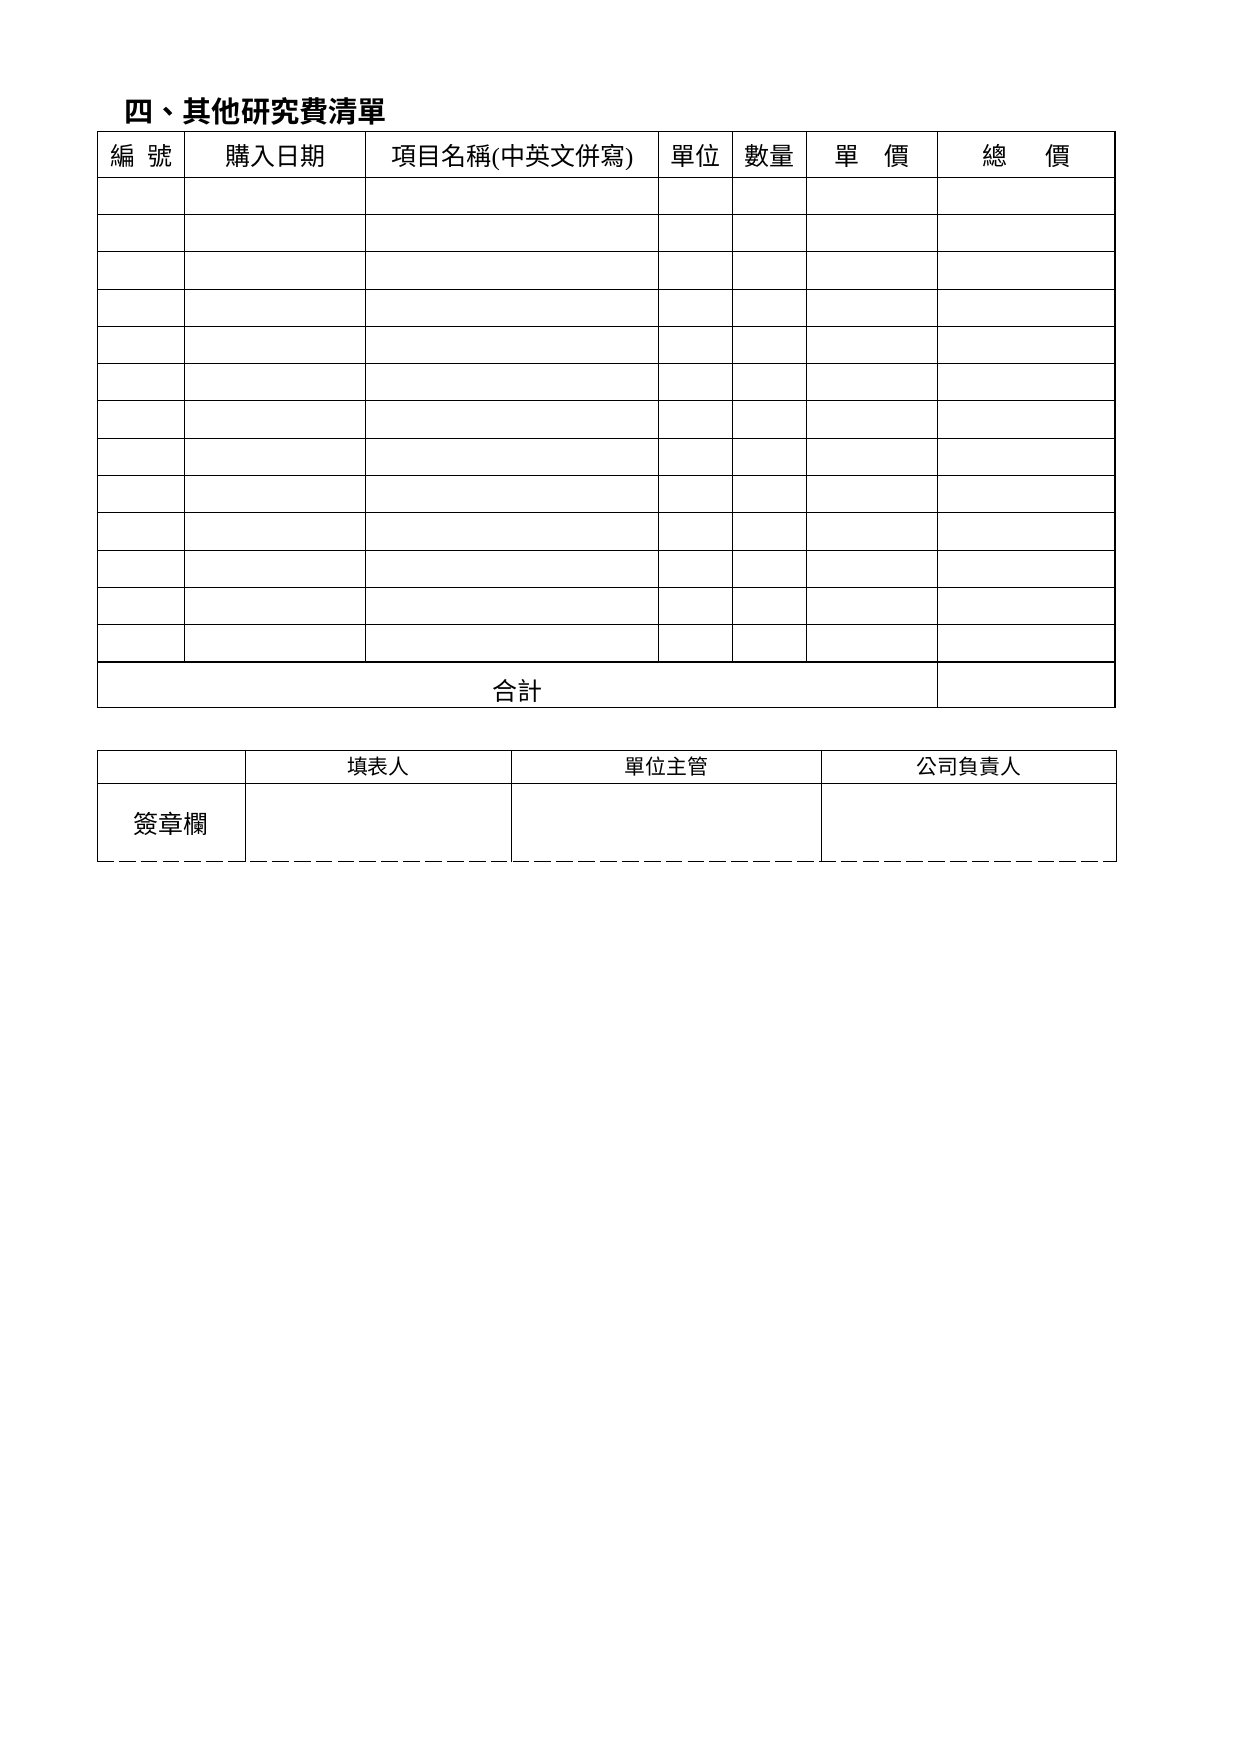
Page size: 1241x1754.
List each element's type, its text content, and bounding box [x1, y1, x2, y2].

table_cell [366, 551, 658, 587]
table_cell [938, 663, 1114, 707]
table_cell [659, 551, 732, 587]
table_cell [659, 327, 732, 363]
table_cell [98, 513, 184, 549]
table_cell [733, 439, 806, 475]
table_cell [98, 327, 184, 363]
table_cell [659, 476, 732, 512]
table_header 項目名稱(中英文併寫) [366, 132, 658, 177]
table_cell [938, 588, 1114, 624]
table_cell [733, 551, 806, 587]
table_cell [98, 476, 184, 512]
table_cell [733, 327, 806, 363]
table_cell [733, 476, 806, 512]
table_cell [366, 327, 658, 363]
table_cell [938, 178, 1114, 214]
table_cell [512, 784, 821, 861]
table_header 單位主管 [512, 751, 821, 783]
table_cell [807, 513, 937, 549]
table_header [98, 751, 245, 783]
table_cell [98, 551, 184, 587]
table_header 單位 [659, 132, 732, 177]
table_cell [366, 588, 658, 624]
table_cell [938, 364, 1114, 400]
table_cell [733, 290, 806, 326]
table_cell [185, 513, 365, 549]
table_cell [185, 476, 365, 512]
table_cell [659, 588, 732, 624]
table_cell [185, 290, 365, 326]
table_cell [185, 625, 365, 661]
table_cell [185, 588, 365, 624]
table_cell [366, 215, 658, 251]
table_cell 簽章欄 [98, 784, 245, 861]
table_cell [659, 401, 732, 438]
table_cell [938, 476, 1114, 512]
table_cell [938, 401, 1114, 438]
table_cell [807, 178, 937, 214]
table_cell [733, 364, 806, 400]
table_cell [733, 588, 806, 624]
table_cell [659, 625, 732, 661]
table_cell [938, 513, 1114, 549]
table_cell [185, 327, 365, 363]
table_cell [98, 290, 184, 326]
table_header 填表人 [246, 751, 511, 783]
table_cell [366, 625, 658, 661]
table_cell [185, 178, 365, 214]
table_cell [366, 252, 658, 288]
table_cell [366, 364, 658, 400]
table_cell [807, 327, 937, 363]
table_cell [659, 364, 732, 400]
table_cell [807, 364, 937, 400]
table_cell [659, 439, 732, 475]
text 四、其他研究費清單 [124, 89, 1116, 131]
table_cell [938, 439, 1114, 475]
table_cell [98, 215, 184, 251]
table_cell [98, 364, 184, 400]
table_cell [98, 588, 184, 624]
table_header 購入日期 [185, 132, 365, 177]
table_cell [366, 290, 658, 326]
table_cell [246, 784, 511, 861]
table_cell [938, 290, 1114, 326]
table_cell [807, 476, 937, 512]
table_cell [659, 252, 732, 288]
table_cell [733, 178, 806, 214]
table_cell [185, 551, 365, 587]
table_cell [733, 252, 806, 288]
table_cell [98, 439, 184, 475]
table_cell [807, 215, 937, 251]
table_cell [822, 784, 1116, 861]
table_cell [185, 252, 365, 288]
table_cell [733, 215, 806, 251]
table_cell [659, 215, 732, 251]
table_cell [938, 215, 1114, 251]
table_cell [807, 551, 937, 587]
table_cell [807, 625, 937, 661]
table_cell [98, 401, 184, 438]
table_cell [733, 625, 806, 661]
table_cell [366, 439, 658, 475]
table_cell [185, 439, 365, 475]
table_header 公司負責人 [822, 751, 1116, 783]
table_cell [185, 215, 365, 251]
table_cell [807, 439, 937, 475]
table_cell [98, 252, 184, 288]
table_cell [807, 290, 937, 326]
table_cell [938, 252, 1114, 288]
table_cell [807, 401, 937, 438]
table_cell [807, 588, 937, 624]
table_cell [185, 364, 365, 400]
table_header 總 價 [938, 132, 1114, 177]
table_cell [366, 476, 658, 512]
table_cell [807, 252, 937, 288]
table_cell [733, 513, 806, 549]
table_header 編 號 [98, 132, 184, 177]
table_cell [733, 401, 806, 438]
table_cell [98, 625, 184, 661]
table_cell [659, 513, 732, 549]
table_cell [938, 327, 1114, 363]
table_cell [185, 401, 365, 438]
table_cell [366, 178, 658, 214]
table_cell [366, 401, 658, 438]
table_cell [938, 625, 1114, 661]
table_header 數量 [733, 132, 806, 177]
table_cell [659, 178, 732, 214]
table_cell [659, 290, 732, 326]
table_header 單 價 [807, 132, 937, 177]
table_cell [366, 513, 658, 549]
table_cell [98, 178, 184, 214]
table_cell [938, 551, 1114, 587]
table_cell 合計 [98, 663, 937, 707]
